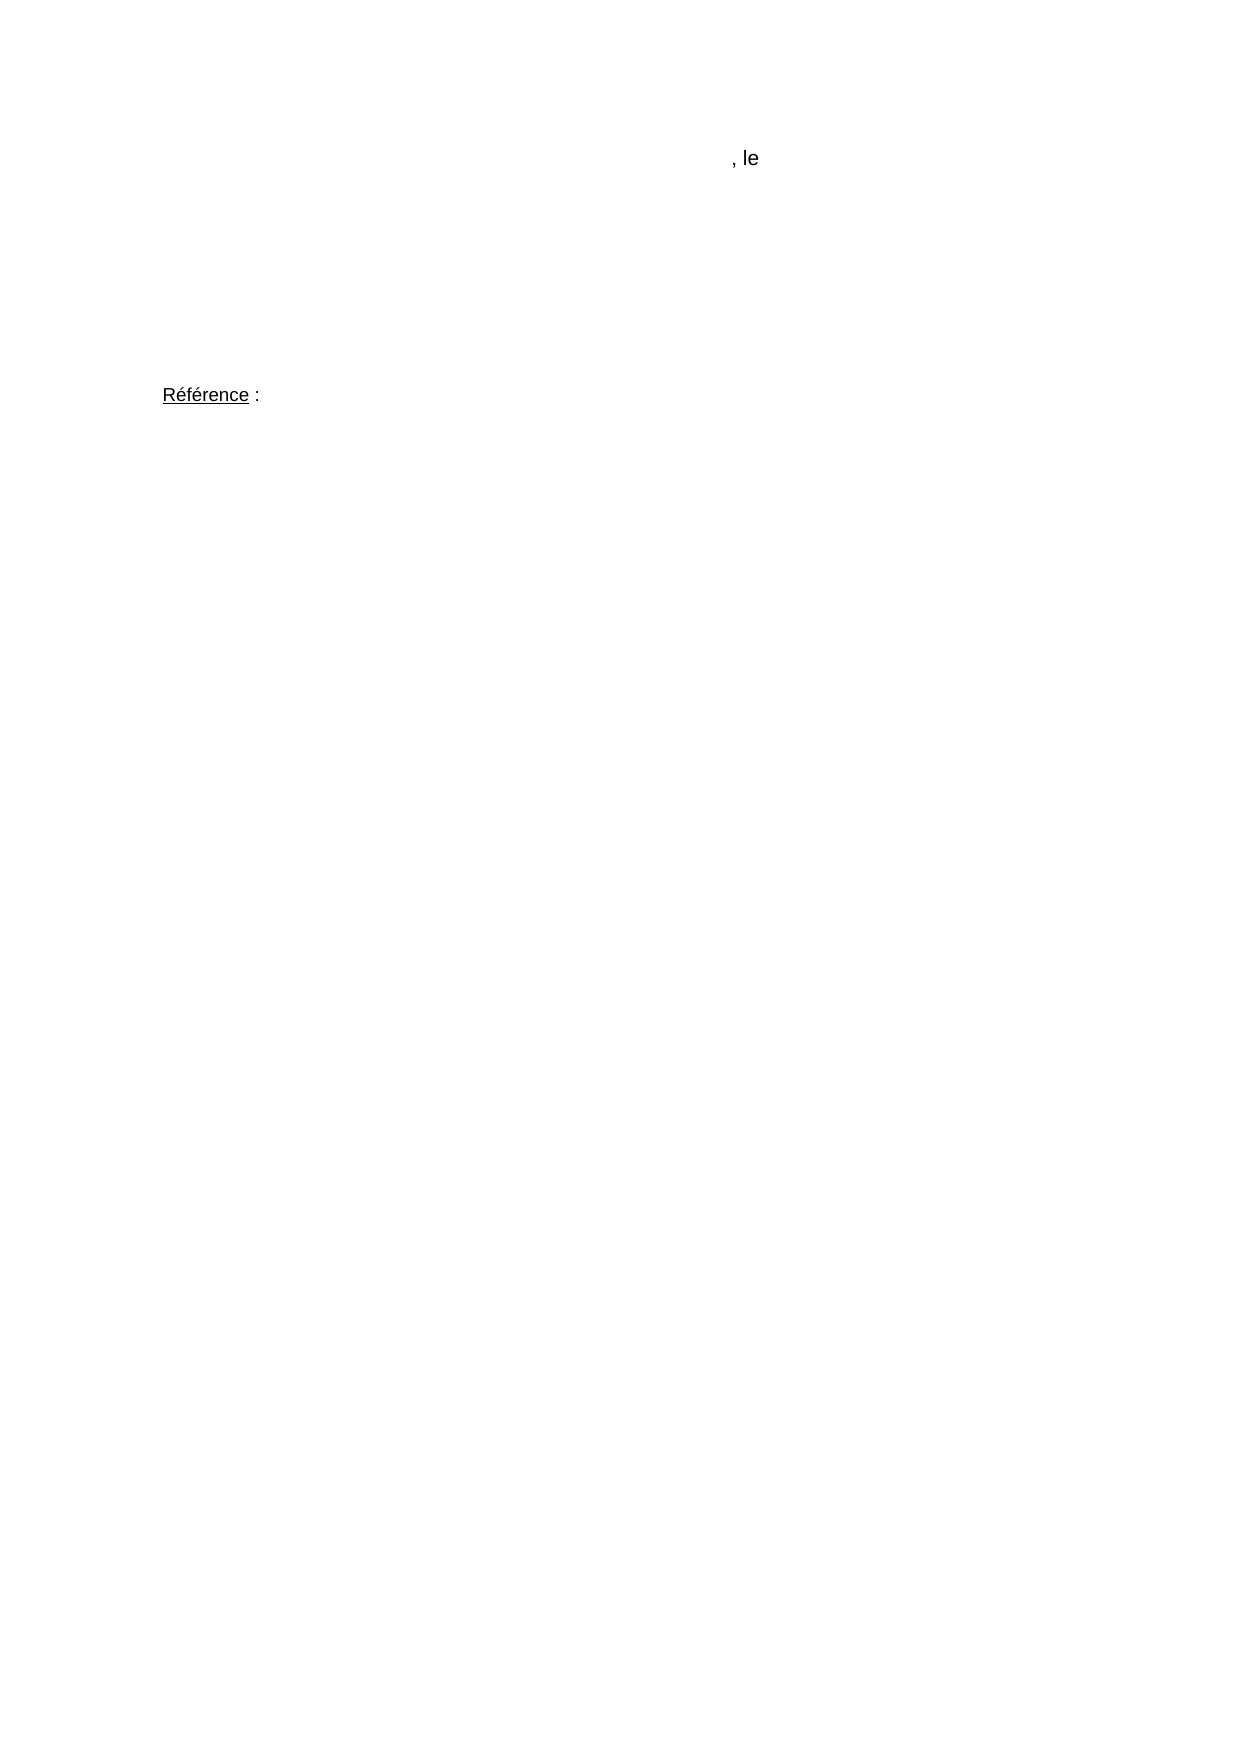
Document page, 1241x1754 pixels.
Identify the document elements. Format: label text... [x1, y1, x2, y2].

text , le [679, 142, 1122, 171]
text Référence : [162, 384, 605, 406]
